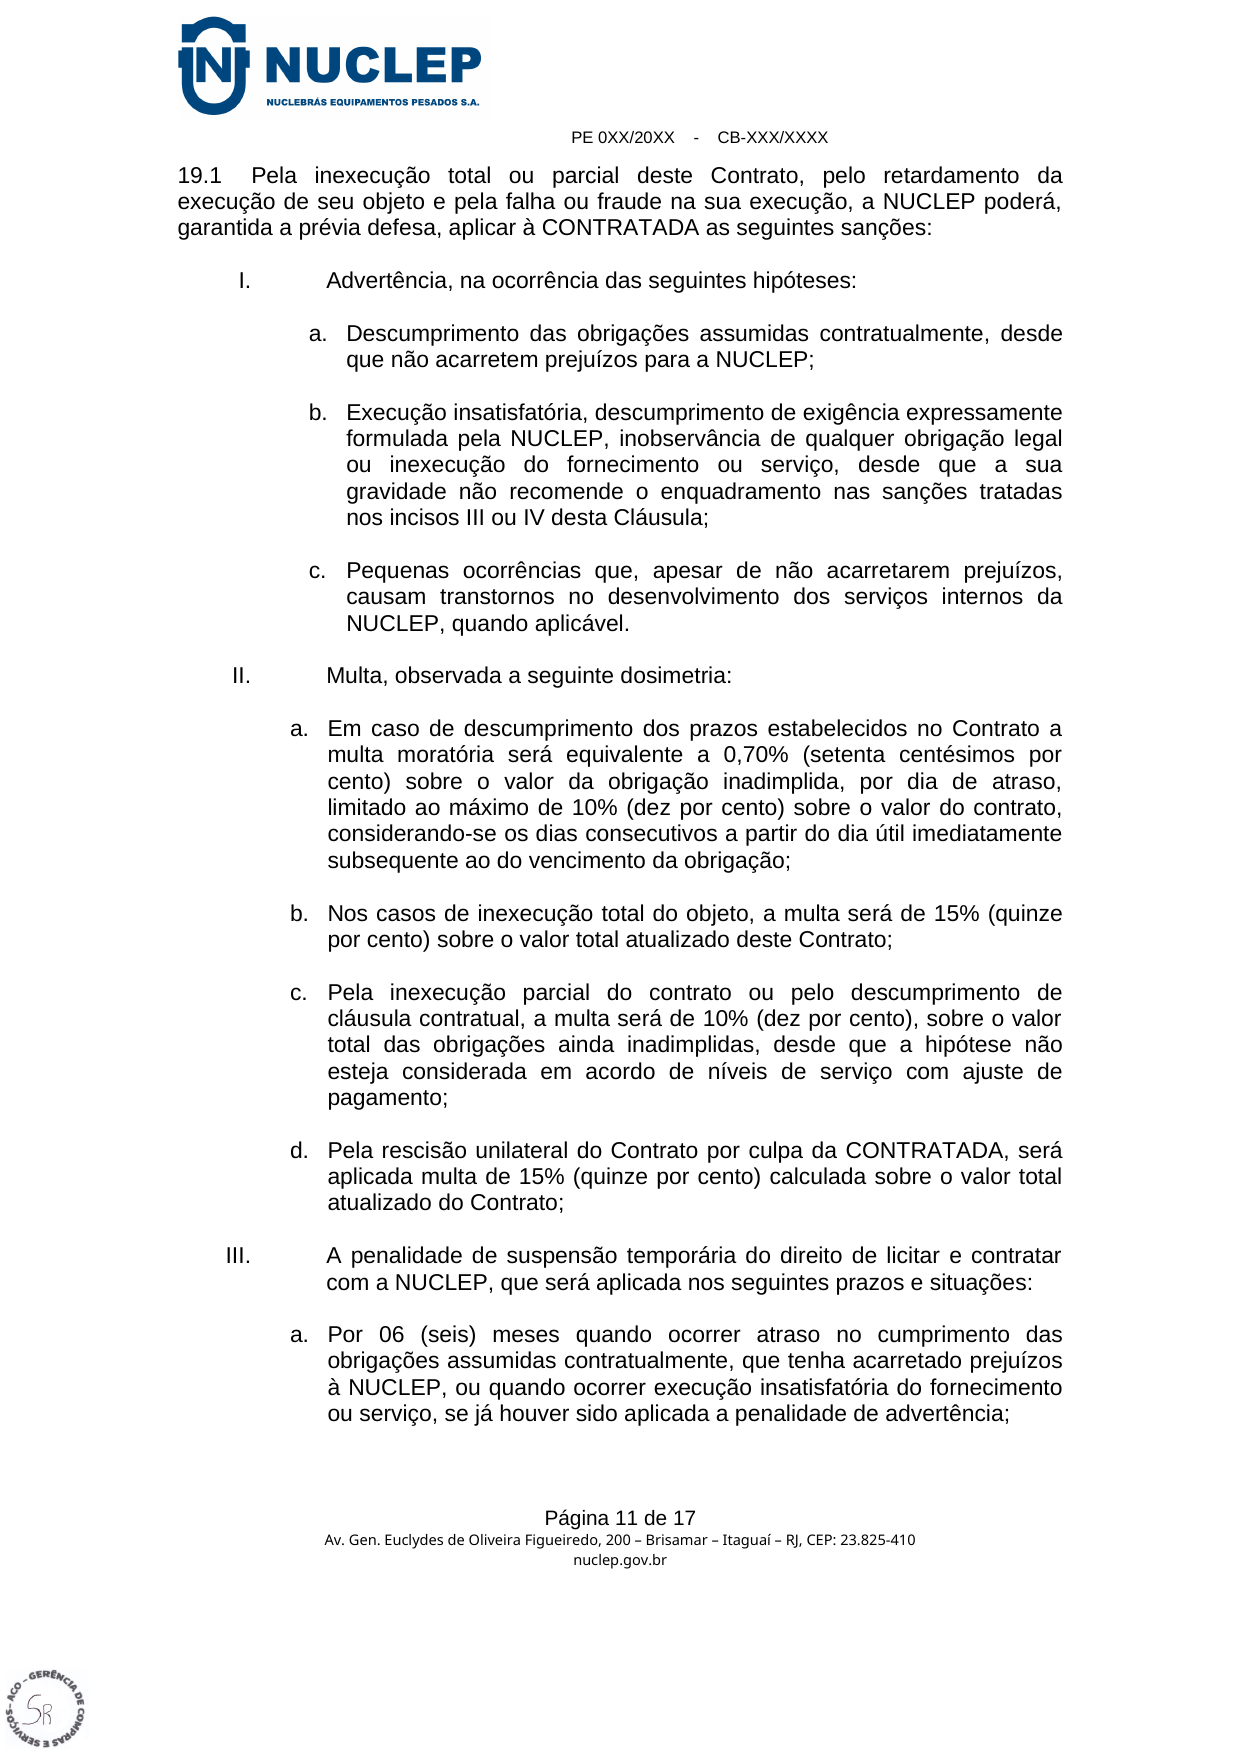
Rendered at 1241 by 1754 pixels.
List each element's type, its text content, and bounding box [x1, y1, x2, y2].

list Por 06 (seis) meses quando ocorrer atraso no cumprimento das obrigações assumidas contratualmente, que tenha acarretado prejuízos à NUCLEP, ou quando ocorrer execução insatisfatória do fornecimento ou serviço, se já houver sido aplicada a penalidade de advertência; [290, 1321, 1063, 1427]
list Pequenas ocorrências que, apesar de não acarretarem prejuízos, causam transtornos no desenvolvimento dos serviços internos da NUCLEP, quando aplicável. [308, 557, 1063, 636]
list A penalidade de suspensão temporária do direito de licitar e contratar com a NUCLEP, que será aplicada nos seguintes prazos e situações: [251, 1242, 1063, 1295]
list Pela rescisão unilateral do Contrato por culpa da CONTRATADA, será aplicada multa de 15% (quinze por cento) calculada sobre o valor total atualizado do Contrato; [290, 1137, 1063, 1216]
list Descumprimento das obrigações assumidas contratualmente, desde que não acarretem prejuízos para a NUCLEP; [308, 320, 1063, 372]
list Em caso de descumprimento dos prazos estabelecidos no Contrato a multa moratória será equivalente a 0,70% (setenta centésimos por cento) sobre o valor da obrigação inadimplida, por dia de atraso, limitado ao máximo de 10% (dez por cento) sobre o valor do contrato, considerando-se os dias consecutivos a partir do dia útil imediatamente subsequente ao do vencimento da obrigação; [290, 715, 1063, 873]
picture [4, 1668, 91, 1749]
list Nos casos de inexecução total do objeto, a multa será de 15% (quinze por cento) sobre o valor total atualizado deste Contrato; [290, 899, 1063, 952]
list Multa, observada a seguinte dosimetria: [251, 662, 1063, 689]
list Advertência, na ocorrência das seguintes hipóteses: [251, 267, 1063, 293]
list Execução insatisfatória, descumprimento de exigência expressamente formulada pela NUCLEP, inobservância de qualquer obrigação legal ou inexecução do fornecimento ou serviço, desde que a sua gravidade não recomende o enquadramento nas sanções tratadas nos incisos III ou IV desta Cláusula; [308, 399, 1063, 531]
list Pela inexecução total ou parcial deste Contrato, pelo retardamento da execução de seu objeto e pela falha ou fraude na sua execução, a NUCLEP poderá, garantida a prévia defesa, aplicar à CONTRATADA as seguintes sanções: [177, 162, 1063, 241]
picture [178, 15, 493, 119]
list Pela inexecução parcial do contrato ou pelo descumprimento de cláusula contratual, a multa será de 10% (dez por cento), sobre o valor total das obrigações ainda inadimplidas, desde que a hipótese não esteja considerada em acordo de níveis de serviço com ajuste de pagamento; [290, 978, 1063, 1110]
